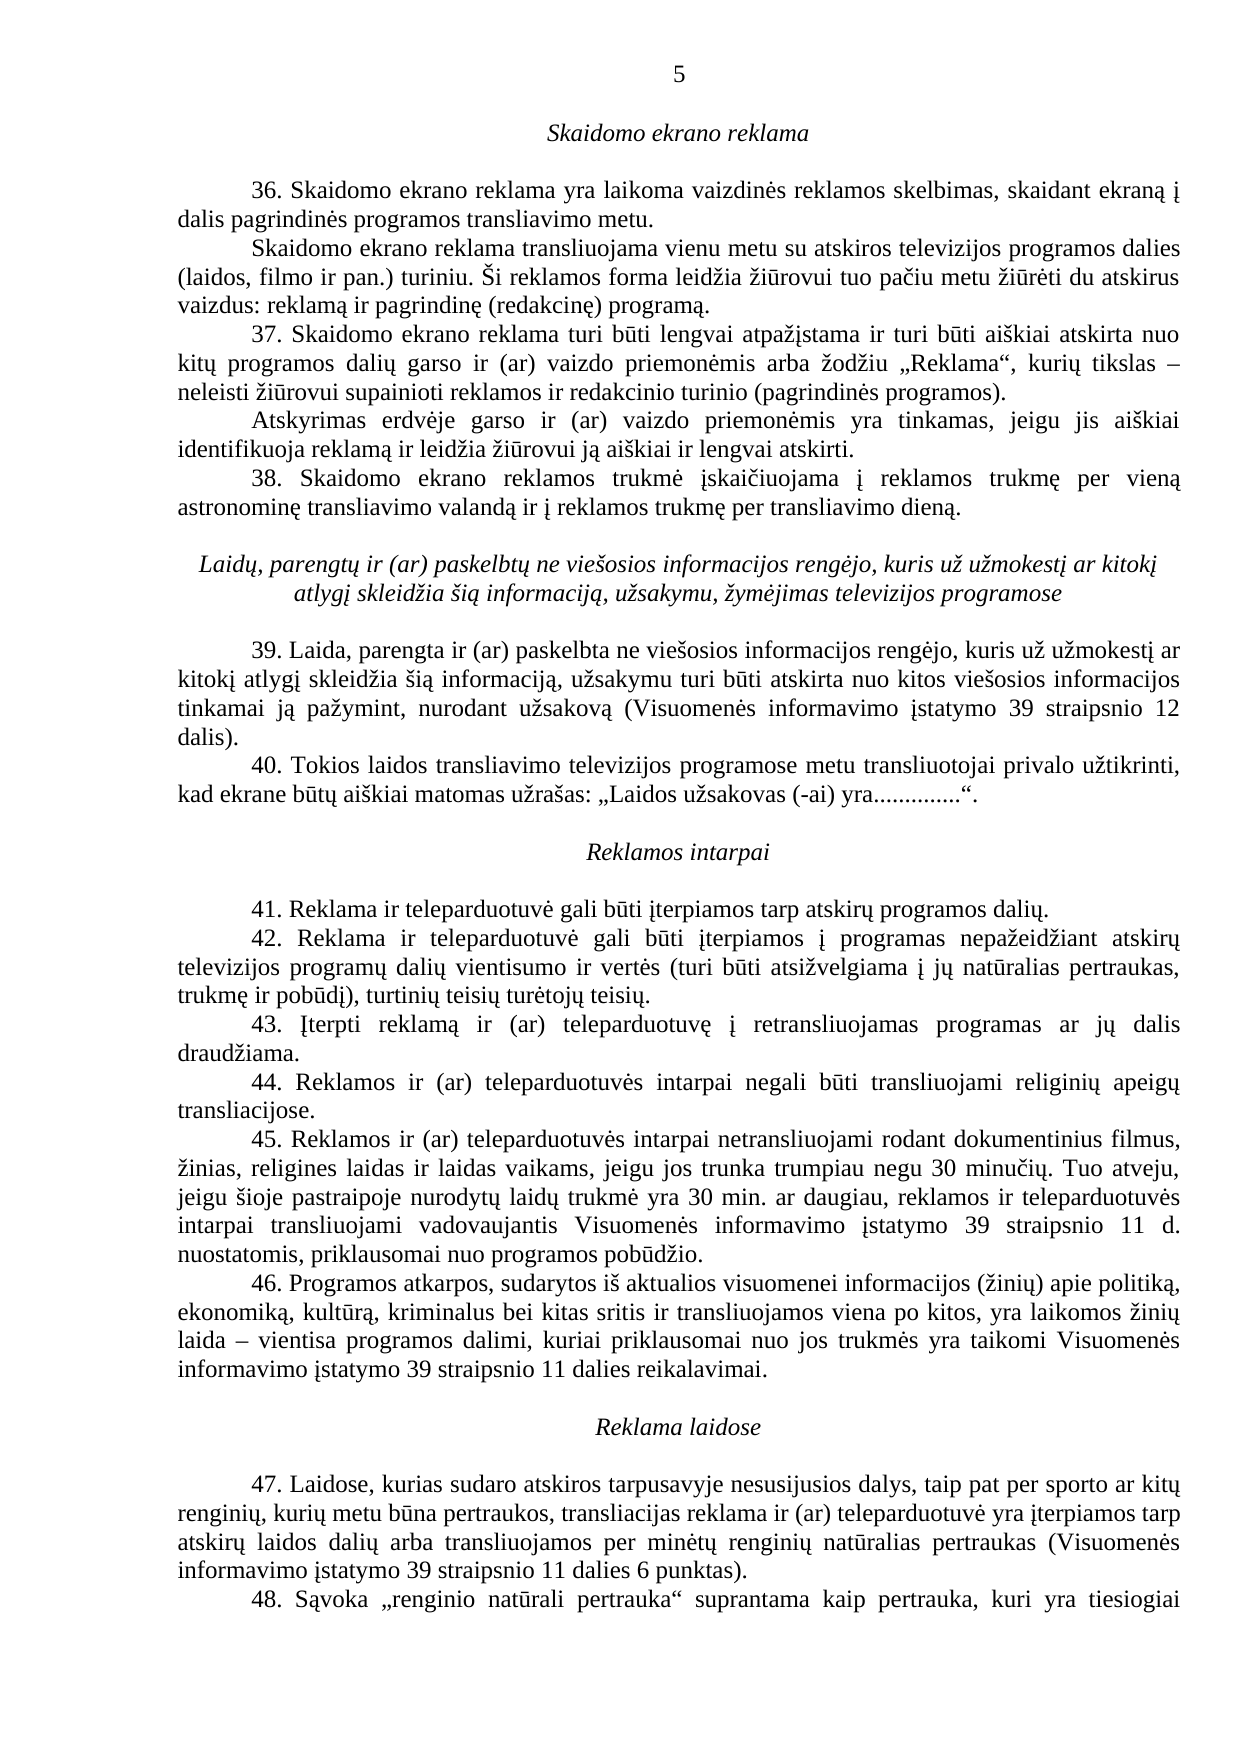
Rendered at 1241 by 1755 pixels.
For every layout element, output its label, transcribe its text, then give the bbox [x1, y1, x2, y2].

text 37. Skaidomo ekrano reklama turi būti lengvai atpažįstama ir turi būti aiškiai atskirta nuo kitų programos dalių garso ir (ar) vaizdo priemonėmis arba žodžiu „Reklama“, kurių tikslas – neleisti žiūrovui supainioti reklamos ir redakcinio turinio (pagrindinės programos). [177, 319, 1181, 406]
text 42. Reklama ir teleparduotuvė gali būti įterpiamos į programas nepažeidžiant atskirų televizijos programų dalių vientisumo ir vertės (turi būti atsižvelgiama į jų natūralias pertraukas, trukmę ir pobūdį), turtinių teisių turėtojų teisių. [177, 923, 1181, 1009]
text 44. Reklamos ir (ar) teleparduotuvės intarpai negali būti transliuojami religinių apeigų transliacijose. [177, 1067, 1181, 1124]
text Reklama laidose [177, 1412, 1181, 1441]
text 40. Tokios laidos transliavimo televizijos programose metu transliuotojai privalo užtikrinti, kad ekrane būtų aiškiai matomas užrašas: „Laidos užsakovas (-ai) yra..............“. [177, 751, 1181, 808]
text Skaidomo ekrano reklama transliuojama vienu metu su atskiros televizijos programos dalies (laidos, filmo ir pan.) turiniu. Ši reklamos forma leidžia žiūrovui tuo pačiu metu žiūrėti du atskirus vaizdus: reklamą ir pagrindinę (redakcinę) programą. [177, 233, 1181, 319]
text 45. Reklamos ir (ar) teleparduotuvės intarpai netransliuojami rodant dokumentinius filmus, žinias, religines laidas ir laidas vaikams, jeigu jos trunka trumpiau negu 30 minučių. Tuo atveju, jeigu šioje pastraipoje nurodytų laidų trukmė yra 30 min. ar daugiau, reklamos ir teleparduotuvės intarpai transliuojami vadovaujantis Visuomenės informavimo įstatymo 39 straipsnio 11 d. nuostatomis, priklausomai nuo programos pobūdžio. [177, 1124, 1181, 1268]
text 36. Skaidomo ekrano reklama yra laikoma vaizdinės reklamos skelbimas, skaidant ekraną į dalis pagrindinės programos transliavimo metu. [177, 176, 1181, 233]
text 46. Programos atkarpos, sudarytos iš aktualios visuomenei informacijos (žinių) apie politiką, ekonomiką, kultūrą, kriminalus bei kitas sritis ir transliuojamos viena po kitos, yra laikomos žinių laida – vientisa programos dalimi, kuriai priklausomai nuo jos trukmės yra taikomi Visuomenės informavimo įstatymo 39 straipsnio 11 dalies reikalavimai. [177, 1268, 1181, 1383]
text Reklamos intarpai [177, 837, 1181, 866]
text 43. Įterpti reklamą ir (ar) teleparduotuvę į retransliuojamas programas ar jų dalis draudžiama. [177, 1009, 1181, 1067]
text Laidų, parengtų ir (ar) paskelbtų ne viešosios informacijos rengėjo, kuris už užmokestį ar kitokį atlygį skleidžia šią informaciją, užsakymu, žymėjimas televizijos programose [177, 549, 1181, 607]
text Skaidomo ekrano reklama [177, 118, 1181, 147]
text 41. Reklama ir teleparduotuvė gali būti įterpiamos tarp atskirų programos dalių. [177, 894, 1181, 923]
text 38. Skaidomo ekrano reklamos trukmė įskaičiuojama į reklamos trukmę per vieną astronominę transliavimo valandą ir į reklamos trukmę per transliavimo dieną. [177, 463, 1181, 521]
text 48. Sąvoka „renginio natūrali pertrauka“ suprantama kaip pertrauka, kuri yra tiesiogiai [177, 1584, 1181, 1613]
text Atskyrimas erdvėje garso ir (ar) vaizdo priemonėmis yra tinkamas, jeigu jis aiškiai identifikuoja reklamą ir leidžia žiūrovui ją aiškiai ir lengvai atskirti. [177, 406, 1181, 463]
text 47. Laidose, kurias sudaro atskiros tarpusavyje nesusijusios dalys, taip pat per sporto ar kitų renginių, kurių metu būna pertraukos, transliacijas reklama ir (ar) teleparduotuvė yra įterpiamos tarp atskirų laidos dalių arba transliuojamos per minėtų renginių natūralias pertraukas (Visuomenės informavimo įstatymo 39 straipsnio 11 dalies 6 punktas). [177, 1469, 1181, 1584]
text 39. Laida, parengta ir (ar) paskelbta ne viešosios informacijos rengėjo, kuris už užmokestį ar kitokį atlygį skleidžia šią informaciją, užsakymu turi būti atskirta nuo kitos viešosios informacijos tinkamai ją pažymint, nurodant užsakovą (Visuomenės informavimo įstatymo 39 straipsnio 12 dalis). [177, 636, 1181, 751]
